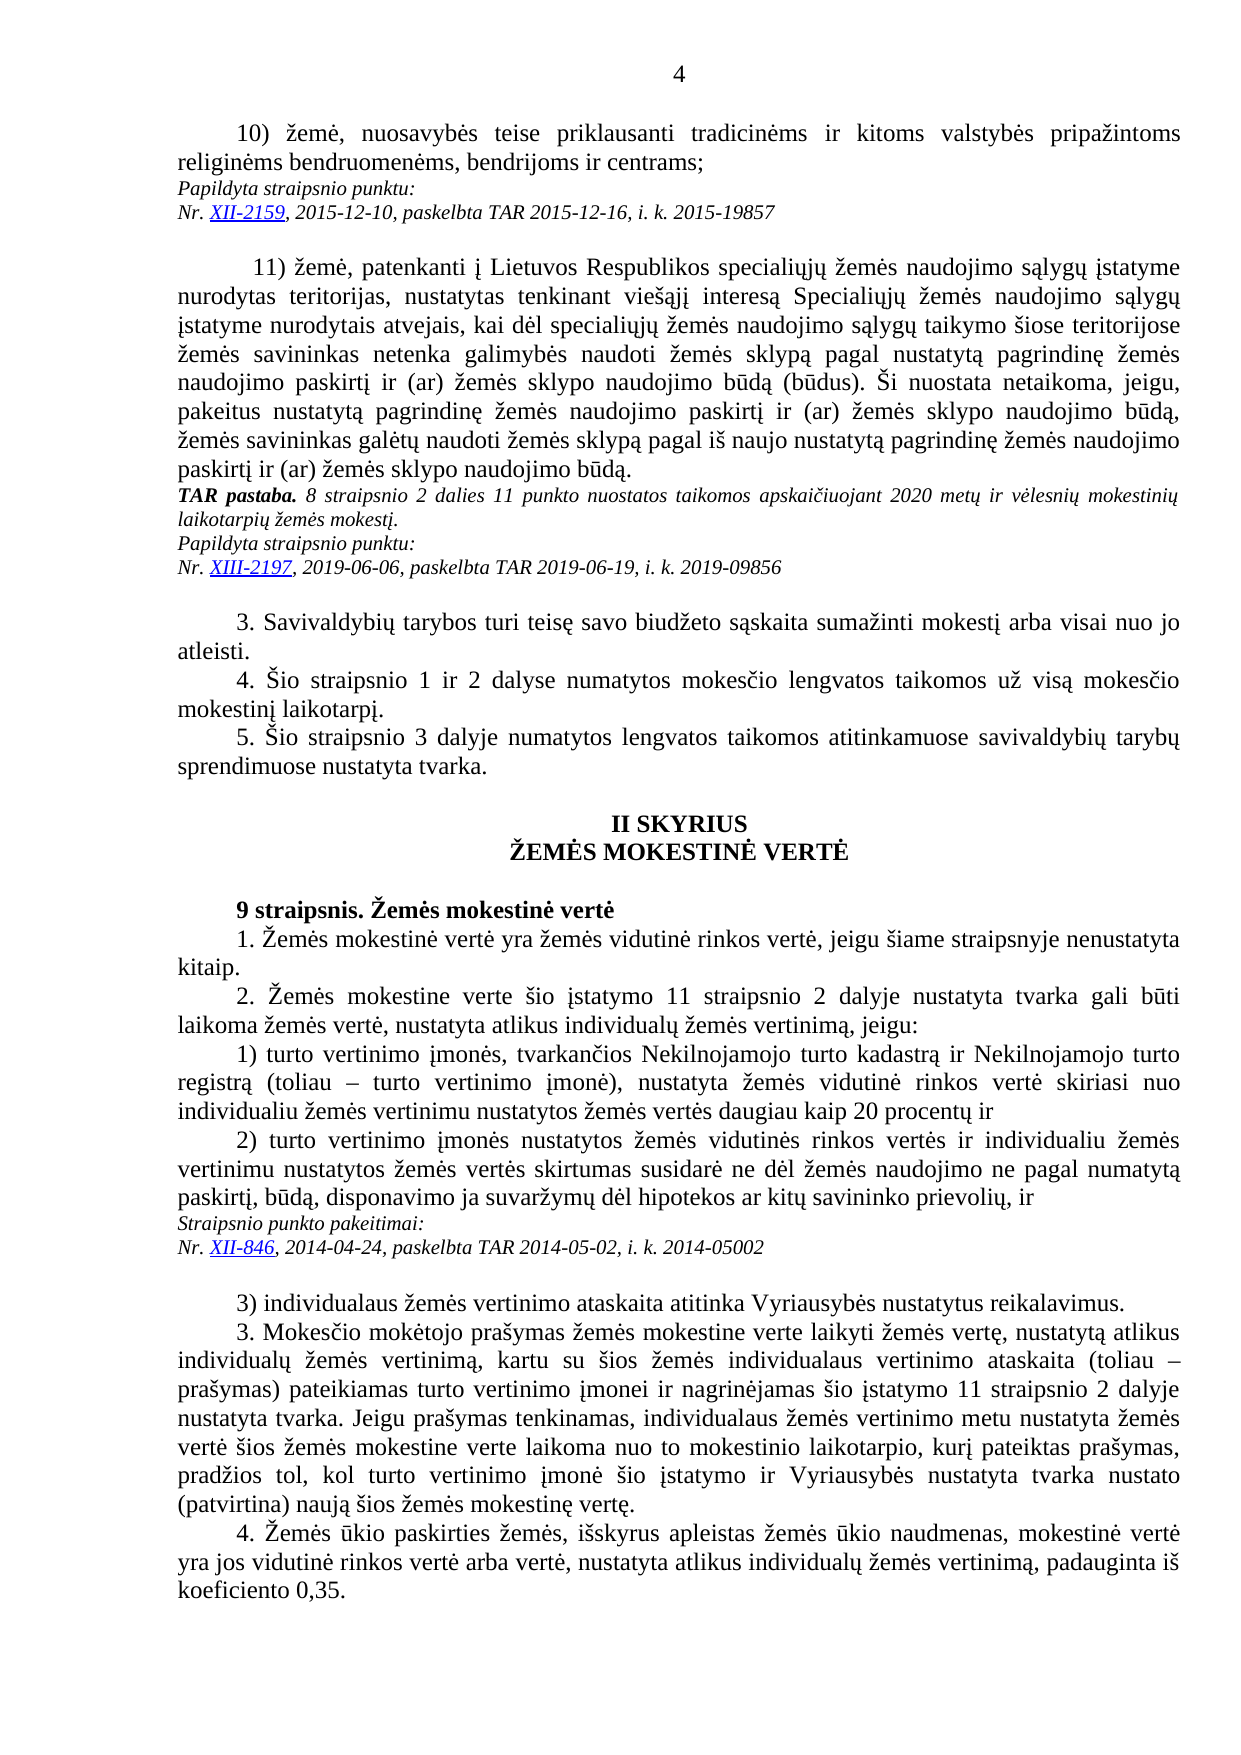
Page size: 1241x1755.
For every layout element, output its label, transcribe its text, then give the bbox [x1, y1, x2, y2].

text 10) žemė, nuosavybės teise priklausanti tradicinėms ir kitoms valstybės pripažintoms religinėms bendruomenėms, bendrijoms ir centrams; [177, 118, 1181, 176]
text Papildyta straipsnio punktu: [177, 531, 1181, 555]
text 2) turto vertinimo įmonės nustatytos žemės vidutinės rinkos vertės ir individualiu žemės vertinimu nustatytos žemės vertės skirtumas susidarė ne dėl žemės naudojimo ne pagal numatytą paskirtį, būdą, disponavimo ja suvaržymų dėl hipotekos ar kitų savininko prievolių, ir [177, 1125, 1181, 1211]
text II SKYRIUS [177, 809, 1181, 837]
text Straipsnio punkto pakeitimai: [177, 1211, 1181, 1235]
text 11) žemė, patenkanti į Lietuvos Respublikos specialiųjų žemės naudojimo sąlygų įstatyme nurodytas teritorijas, nustatytas tenkinant viešąjį interesą Specialiųjų žemės naudojimo sąlygų įstatyme nurodytais atvejais, kai dėl specialiųjų žemės naudojimo sąlygų taikymo šiose teritorijose žemės savininkas netenka galimybės naudoti žemės sklypą pagal nustatytą pagrindinę žemės naudojimo paskirtį ir (ar) žemės sklypo naudojimo būdą (būdus). Ši nuostata netaikoma, jeigu, pakeitus nustatytą pagrindinę žemės naudojimo paskirtį ir (ar) žemės sklypo naudojimo būdą, žemės savininkas galėtų naudoti žemės sklypą pagal iš naujo nustatytą pagrindinę žemės naudojimo paskirtį ir (ar) žemės sklypo naudojimo būdą. [177, 252, 1181, 482]
text Papildyta straipsnio punktu: [177, 176, 1181, 200]
text TAR pastaba. 8 straipsnio 2 dalies 11 punkto nuostatos taikomos apskaičiuojant 2020 metų ir vėlesnių mokestinių laikotarpių žemės mokestį. [177, 482, 1181, 531]
text ŽEMĖS MOKESTINĖ VERTĖ [177, 837, 1181, 866]
text 3. Savivaldybių tarybos turi teisę savo biudžeto sąskaita sumažinti mokestį arba visai nuo jo atleisti. [177, 607, 1181, 665]
text Nr. XIII-2197, 2019-06-06, paskelbta TAR 2019-06-19, i. k. 2019-09856 [177, 555, 1181, 579]
text 4. Žemės ūkio paskirties žemės, išskyrus apleistas žemės ūkio naudmenas, mokestinė vertė yra jos vidutinė rinkos vertė arba vertė, nustatyta atlikus individualų žemės vertinimą, padauginta iš koeficiento 0,35. [177, 1518, 1181, 1604]
text 9 straipsnis. Žemės mokestinė vertė [177, 895, 1181, 924]
text 2. Žemės mokestine verte šio įstatymo 11 straipsnio 2 dalyje nustatyta tvarka gali būti laikoma žemės vertė, nustatyta atlikus individualų žemės vertinimą, jeigu: [177, 981, 1181, 1039]
text 5. Šio straipsnio 3 dalyje numatytos lengvatos taikomos atitinkamuose savivaldybių tarybų sprendimuose nustatyta tvarka. [177, 722, 1181, 780]
text 1. Žemės mokestinė vertė yra žemės vidutinė rinkos vertė, jeigu šiame straipsnyje nenustatyta kitaip. [177, 924, 1181, 981]
text Nr. XII-2159, 2015-12-10, paskelbta TAR 2015-12-16, i. k. 2015-19857 [177, 200, 1181, 224]
text 3. Mokesčio mokėtojo prašymas žemės mokestine verte laikyti žemės vertę, nustatytą atlikus individualų žemės vertinimą, kartu su šios žemės individualaus vertinimo ataskaita (toliau – prašymas) pateikiamas turto vertinimo įmonei ir nagrinėjamas šio įstatymo 11 straipsnio 2 dalyje nustatyta tvarka. Jeigu prašymas tenkinamas, individualaus žemės vertinimo metu nustatyta žemės vertė šios žemės mokestine verte laikoma nuo to mokestinio laikotarpio, kurį pateiktas prašymas, pradžios tol, kol turto vertinimo įmonė šio įstatymo ir Vyriausybės nustatyta tvarka nustato (patvirtina) naują šios žemės mokestinę vertę. [177, 1317, 1181, 1518]
text 4. Šio straipsnio 1 ir 2 dalyse numatytos mokesčio lengvatos taikomos už visą mokesčio mokestinį laikotarpį. [177, 665, 1181, 722]
text 3) individualaus žemės vertinimo ataskaita atitinka Vyriausybės nustatytus reikalavimus. [177, 1288, 1181, 1317]
text 1) turto vertinimo įmonės, tvarkančios Nekilnojamojo turto kadastrą ir Nekilnojamojo turto registrą (toliau – turto vertinimo įmonė), nustatyta žemės vidutinė rinkos vertė skiriasi nuo individualiu žemės vertinimu nustatytos žemės vertės daugiau kaip 20 procentų ir [177, 1039, 1181, 1125]
text Nr. XII-846, 2014-04-24, paskelbta TAR 2014-05-02, i. k. 2014-05002 [177, 1235, 1181, 1259]
